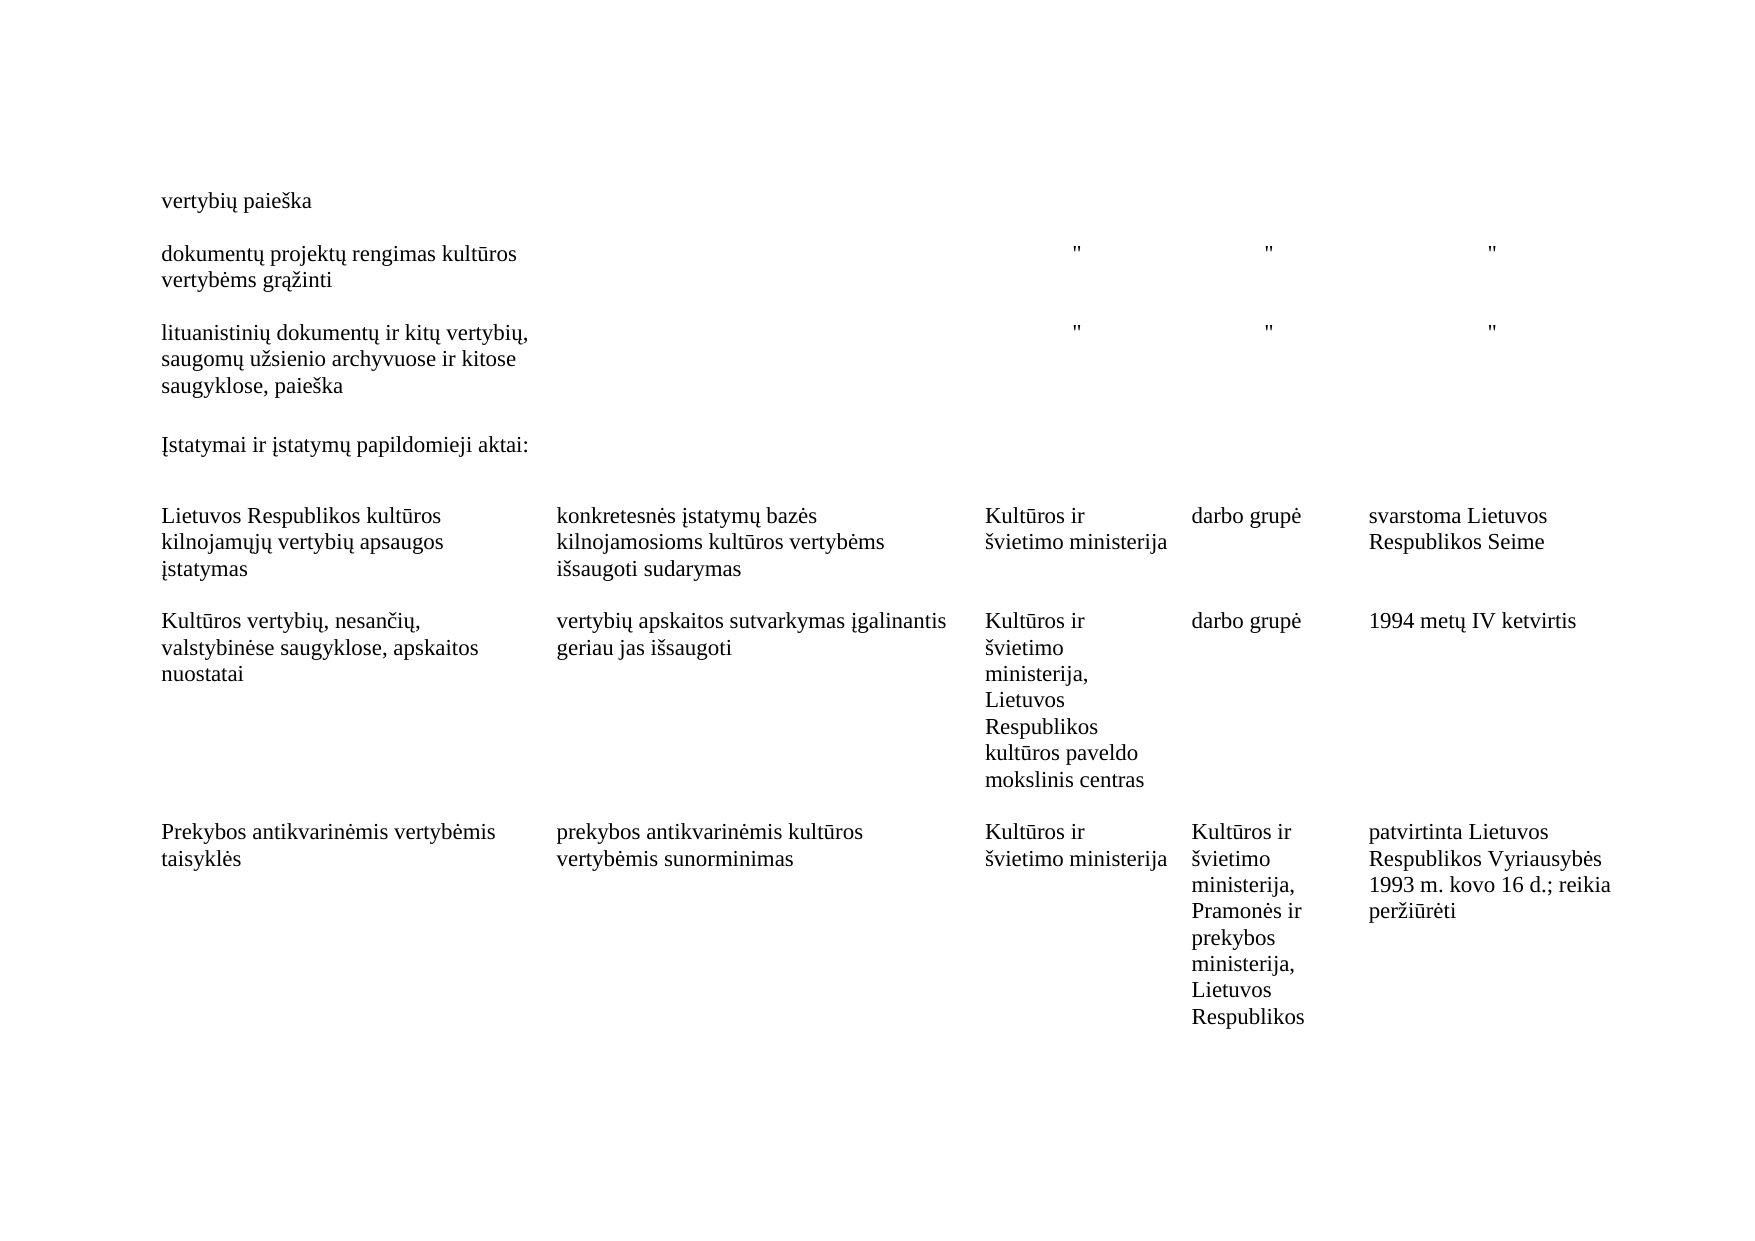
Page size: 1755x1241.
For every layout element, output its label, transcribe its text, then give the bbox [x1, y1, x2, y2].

table_cell [545, 319, 973, 424]
table_cell " [1180, 319, 1357, 424]
table_cell Įstatymai ir įstatymų papildomieji aktai: [150, 424, 1627, 502]
table_cell Prekybos antikvarinėmis vertybėmis taisyklės [150, 818, 545, 1029]
table_cell " [974, 240, 1180, 319]
table_cell svarstoma Lietuvos Respublikos Seime [1357, 502, 1627, 607]
table_cell patvirtinta Lietuvos Respublikos Vyriausybės 1993 m. kovo 16 d.; reikia peržiūrėti [1357, 818, 1627, 1029]
table_cell [1180, 187, 1357, 240]
table_cell darbo grupė [1180, 502, 1357, 607]
table_cell Kultūros ir švietimo ministerija, Pramonės ir prekybos ministerija, Lietuvos Respublikos [1180, 818, 1357, 1029]
table_cell darbo grupė [1180, 608, 1357, 818]
table_cell [974, 187, 1180, 240]
table_cell Lietuvos Respublikos kultūros kilnojamųjų vertybių apsaugos įstatymas [150, 502, 545, 607]
table_cell [545, 240, 973, 319]
table_cell " [1180, 240, 1357, 319]
table_cell dokumentų projektų rengimas kultūros vertybėms grąžinti [150, 240, 545, 319]
table_cell [1357, 187, 1627, 240]
table_cell prekybos antikvarinėmis kultūros vertybėmis sunorminimas [545, 818, 973, 1029]
table_cell Kultūros ir švietimo ministerija, Lietuvos Respublikos kultūros paveldo mokslinis centras [974, 608, 1180, 818]
table_cell Kultūros ir švietimo ministerija [974, 818, 1180, 1029]
table_cell " [1357, 240, 1627, 319]
table_cell vertybių apskaitos sutvarkymas įgalinantis geriau jas išsaugoti [545, 608, 973, 818]
table_cell lituanistinių dokumentų ir kitų vertybių, saugomų užsienio archyvuose ir kitose saugyklose, paieška [150, 319, 545, 424]
table_cell [545, 187, 973, 240]
table_cell 1994 metų IV ketvirtis [1357, 608, 1627, 818]
table_cell " [1357, 319, 1627, 424]
table_cell Kultūros vertybių, nesančių, valstybinėse saugyklose, apskaitos nuostatai [150, 608, 545, 818]
table_cell vertybių paieška [150, 187, 545, 240]
table_cell " [974, 319, 1180, 424]
table_cell Kultūros ir švietimo ministerija [974, 502, 1180, 607]
table_cell konkretesnės įstatymų bazės kilnojamosioms kultūros vertybėms išsaugoti sudarymas [545, 502, 973, 607]
